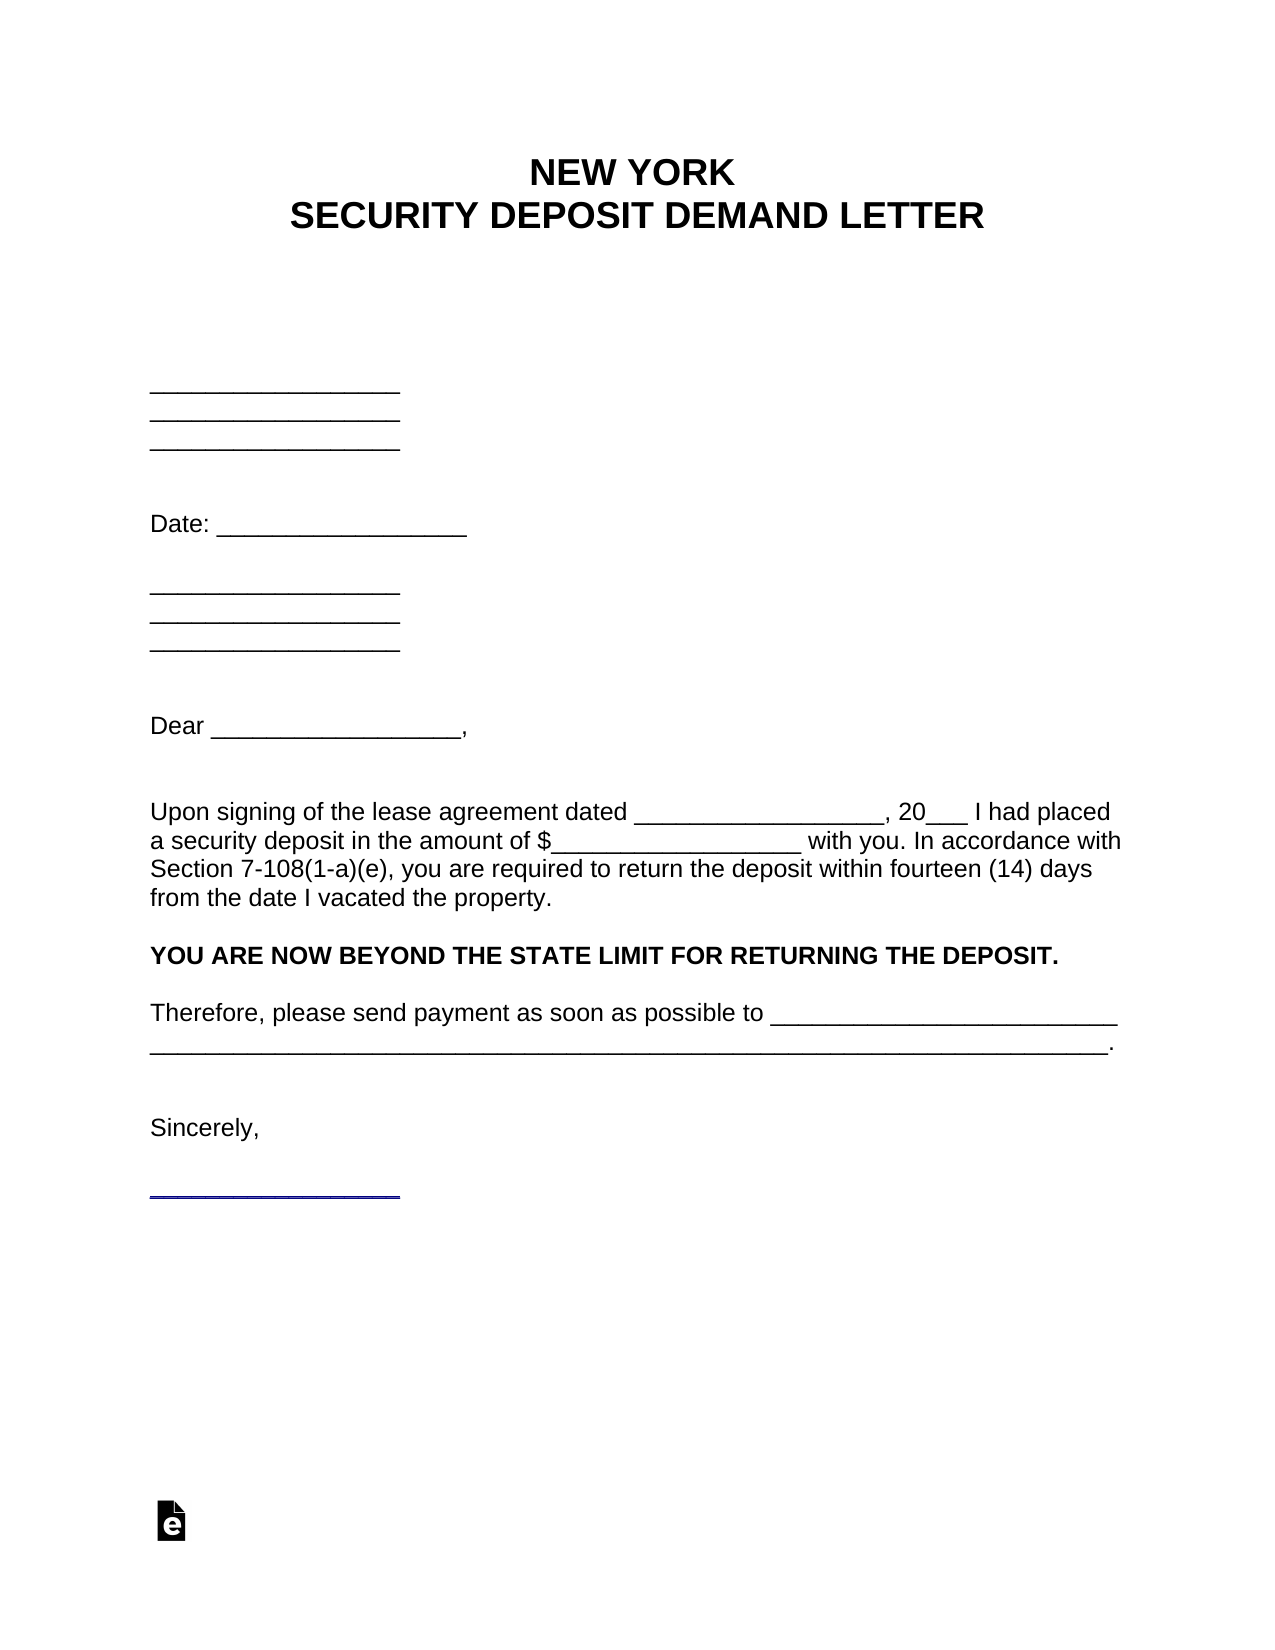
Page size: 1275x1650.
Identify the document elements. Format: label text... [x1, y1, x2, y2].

text Date: __________________ [150, 509, 1125, 538]
text __________________ [150, 624, 1125, 653]
text Dear __________________, [150, 711, 1125, 739]
text __________________ [150, 366, 1125, 394]
text __________________ [150, 423, 1125, 452]
text __________________ [150, 394, 1125, 423]
text __________________ [150, 1171, 1125, 1199]
subtitle YOU ARE NOW BEYOND THE STATE LIMIT FOR RETURNING THE DEPOSIT. [150, 941, 1125, 969]
text Upon signing of the lease agreement dated __________________, 20___ I had placed a security deposit in the amount of $__________________ with you. In accordance with Section 7-108(1-a)(e), you are required to return the deposit within fourteen (14) days from the date I vacated the property. [150, 797, 1125, 912]
subtitle NEW YORK [150, 150, 1125, 193]
text __________________ [150, 567, 1125, 596]
text __________________ [150, 596, 1125, 624]
subtitle SECURITY DEPOSIT DEMAND LETTER [150, 193, 1125, 236]
text Sincerely, [150, 1113, 1125, 1142]
text Therefore, please send payment as soon as possible to _________________________ _____________________________________________________________________. [150, 998, 1125, 1056]
